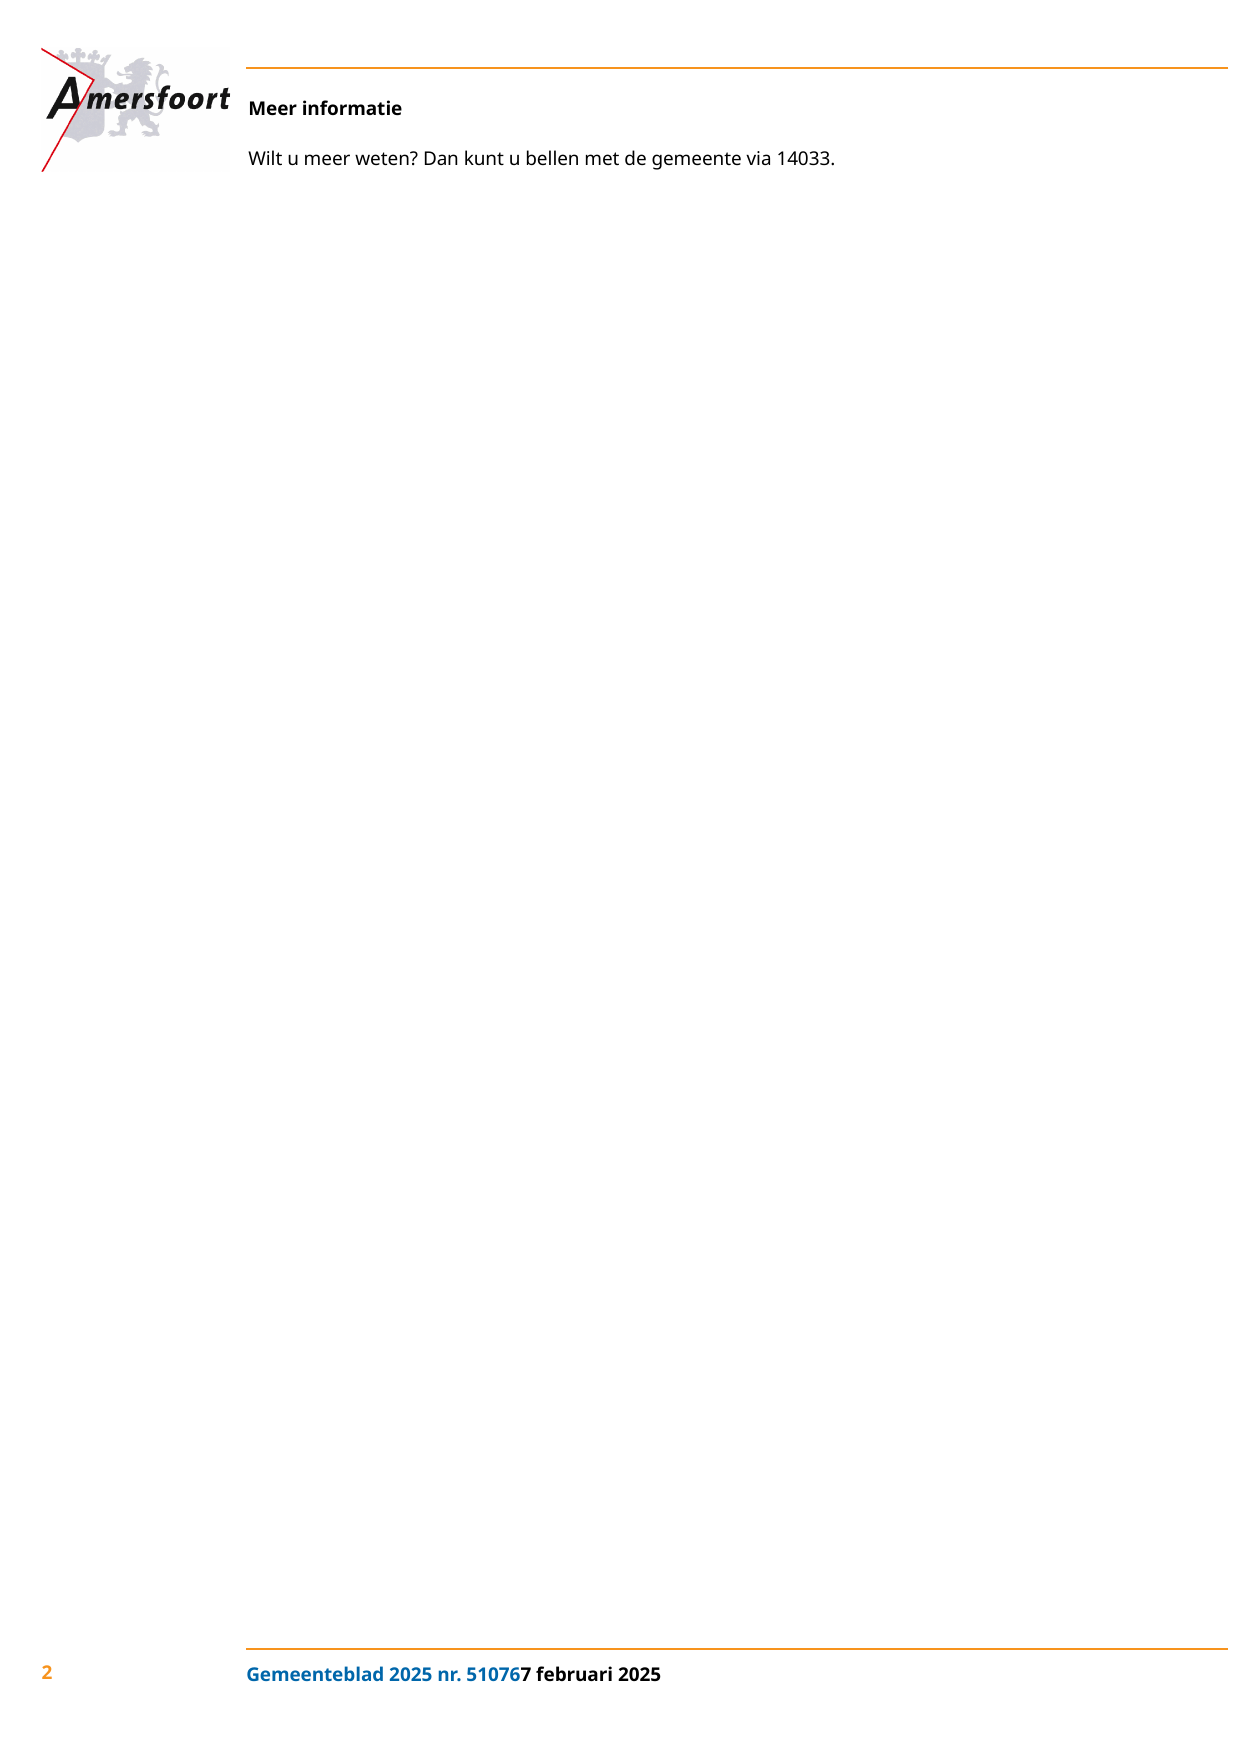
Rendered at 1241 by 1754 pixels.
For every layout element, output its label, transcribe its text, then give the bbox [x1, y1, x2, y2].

text Wilt u meer weten? Dan kunt u bellen met de gemeente via 14033. [248, 145, 1152, 171]
text Meer informatie [248, 95, 1152, 121]
picture [41, 47, 231, 172]
